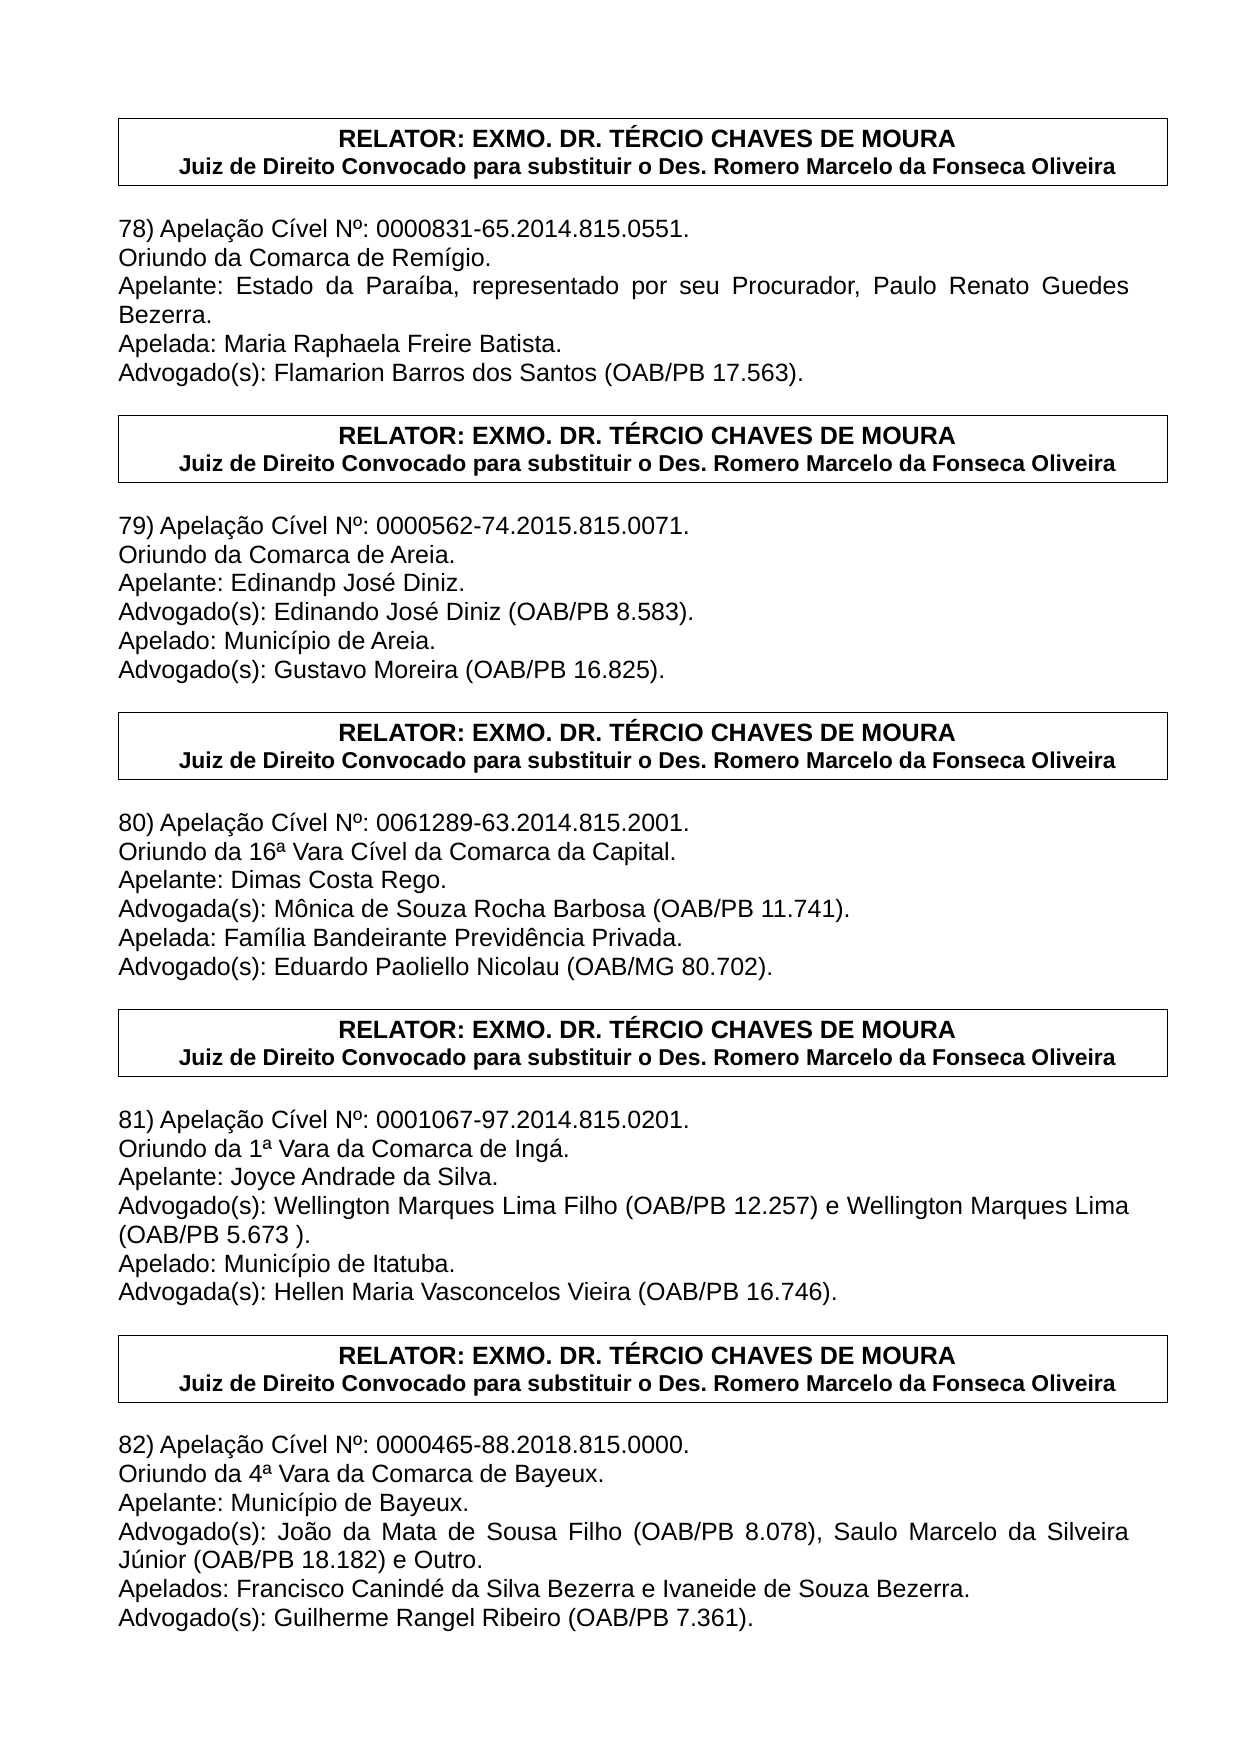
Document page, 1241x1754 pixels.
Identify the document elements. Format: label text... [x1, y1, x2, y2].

text Apelante: Joyce Andrade da Silva. [118, 1162, 1131, 1191]
text Apelado: Município de Areia. [118, 626, 1131, 654]
table_header RELATOR: EXMO. DR. TÉRCIO CHAVES DE MOURA Juiz de Direito Convocado para substituir o Des. Romero Marcelo da Fonseca Oliveira [119, 416, 1167, 482]
text Apelante: Dimas Costa Rego. [118, 865, 1131, 894]
text Apelante: Estado da Paraíba, representado por seu Procurador, Paulo Renato Guedes Bezerra. [118, 271, 1131, 329]
text Advogado(s): Eduardo Paoliello Nicolau (OAB/MG 80.702). [118, 952, 1131, 980]
text Advogado(s): Gustavo Moreira (OAB/PB 16.825). [118, 654, 1131, 683]
text 78) Apelação Cível Nº: 0000831-65.2014.815.0551. [118, 214, 1131, 243]
text Oriundo da 16ª Vara Cível da Comarca da Capital. [118, 837, 1131, 865]
text 82) Apelação Cível Nº: 0000465-88.2018.815.0000. [118, 1431, 1131, 1459]
text Oriundo da Comarca de Remígio. [118, 243, 1131, 271]
table_header RELATOR: EXMO. DR. TÉRCIO CHAVES DE MOURA Juiz de Direito Convocado para substituir o Des. Romero Marcelo da Fonseca Oliveira [119, 1010, 1167, 1076]
text Oriundo da 4ª Vara da Comarca de Bayeux. [118, 1459, 1131, 1488]
text Advogado(s): João da Mata de Sousa Filho (OAB/PB 8.078), Saulo Marcelo da Silveira Júnior (OAB/PB 18.182) e Outro. [118, 1517, 1131, 1574]
text 81) Apelação Cível Nº: 0001067-97.2014.815.0201. [118, 1105, 1131, 1133]
text 79) Apelação Cível Nº: 0000562-74.2015.815.0071. [118, 511, 1131, 539]
text Advogado(s): Guilherme Rangel Ribeiro (OAB/PB 7.361). [118, 1603, 1131, 1632]
text Advogado(s): Edinando José Diniz (OAB/PB 8.583). [118, 597, 1131, 626]
text Advogada(s): Mônica de Souza Rocha Barbosa (OAB/PB 11.741). [118, 894, 1131, 923]
text Apelada: Maria Raphaela Freire Batista. [118, 329, 1131, 358]
text Apelada: Família Bandeirante Previdência Privada. [118, 923, 1131, 952]
table_header RELATOR: EXMO. DR. TÉRCIO CHAVES DE MOURA Juiz de Direito Convocado para substituir o Des. Romero Marcelo da Fonseca Oliveira [119, 1336, 1167, 1402]
text Advogado(s): Wellington Marques Lima Filho (OAB/PB 12.257) e Wellington Marques Lima (OAB/PB 5.673 ). [118, 1191, 1131, 1248]
table_header RELATOR: EXMO. DR. TÉRCIO CHAVES DE MOURA Juiz de Direito Convocado para substituir o Des. Romero Marcelo da Fonseca Oliveira [119, 713, 1167, 779]
text 80) Apelação Cível Nº: 0061289-63.2014.815.2001. [118, 808, 1131, 837]
text Oriundo da Comarca de Areia. [118, 539, 1131, 568]
text Advogado(s): Flamarion Barros dos Santos (OAB/PB 17.563). [118, 358, 1131, 386]
text Apelante: Edinandp José Diniz. [118, 568, 1131, 597]
text Apelado: Município de Itatuba. [118, 1248, 1131, 1277]
table_header RELATOR: EXMO. DR. TÉRCIO CHAVES DE MOURA Juiz de Direito Convocado para substituir o Des. Romero Marcelo da Fonseca Oliveira [119, 119, 1167, 185]
text Advogada(s): Hellen Maria Vasconcelos Vieira (OAB/PB 16.746). [118, 1277, 1131, 1306]
text Oriundo da 1ª Vara da Comarca de Ingá. [118, 1133, 1131, 1162]
text Apelante: Município de Bayeux. [118, 1488, 1131, 1517]
text Apelados: Francisco Canindé da Silva Bezerra e Ivaneide de Souza Bezerra. [118, 1574, 1131, 1603]
